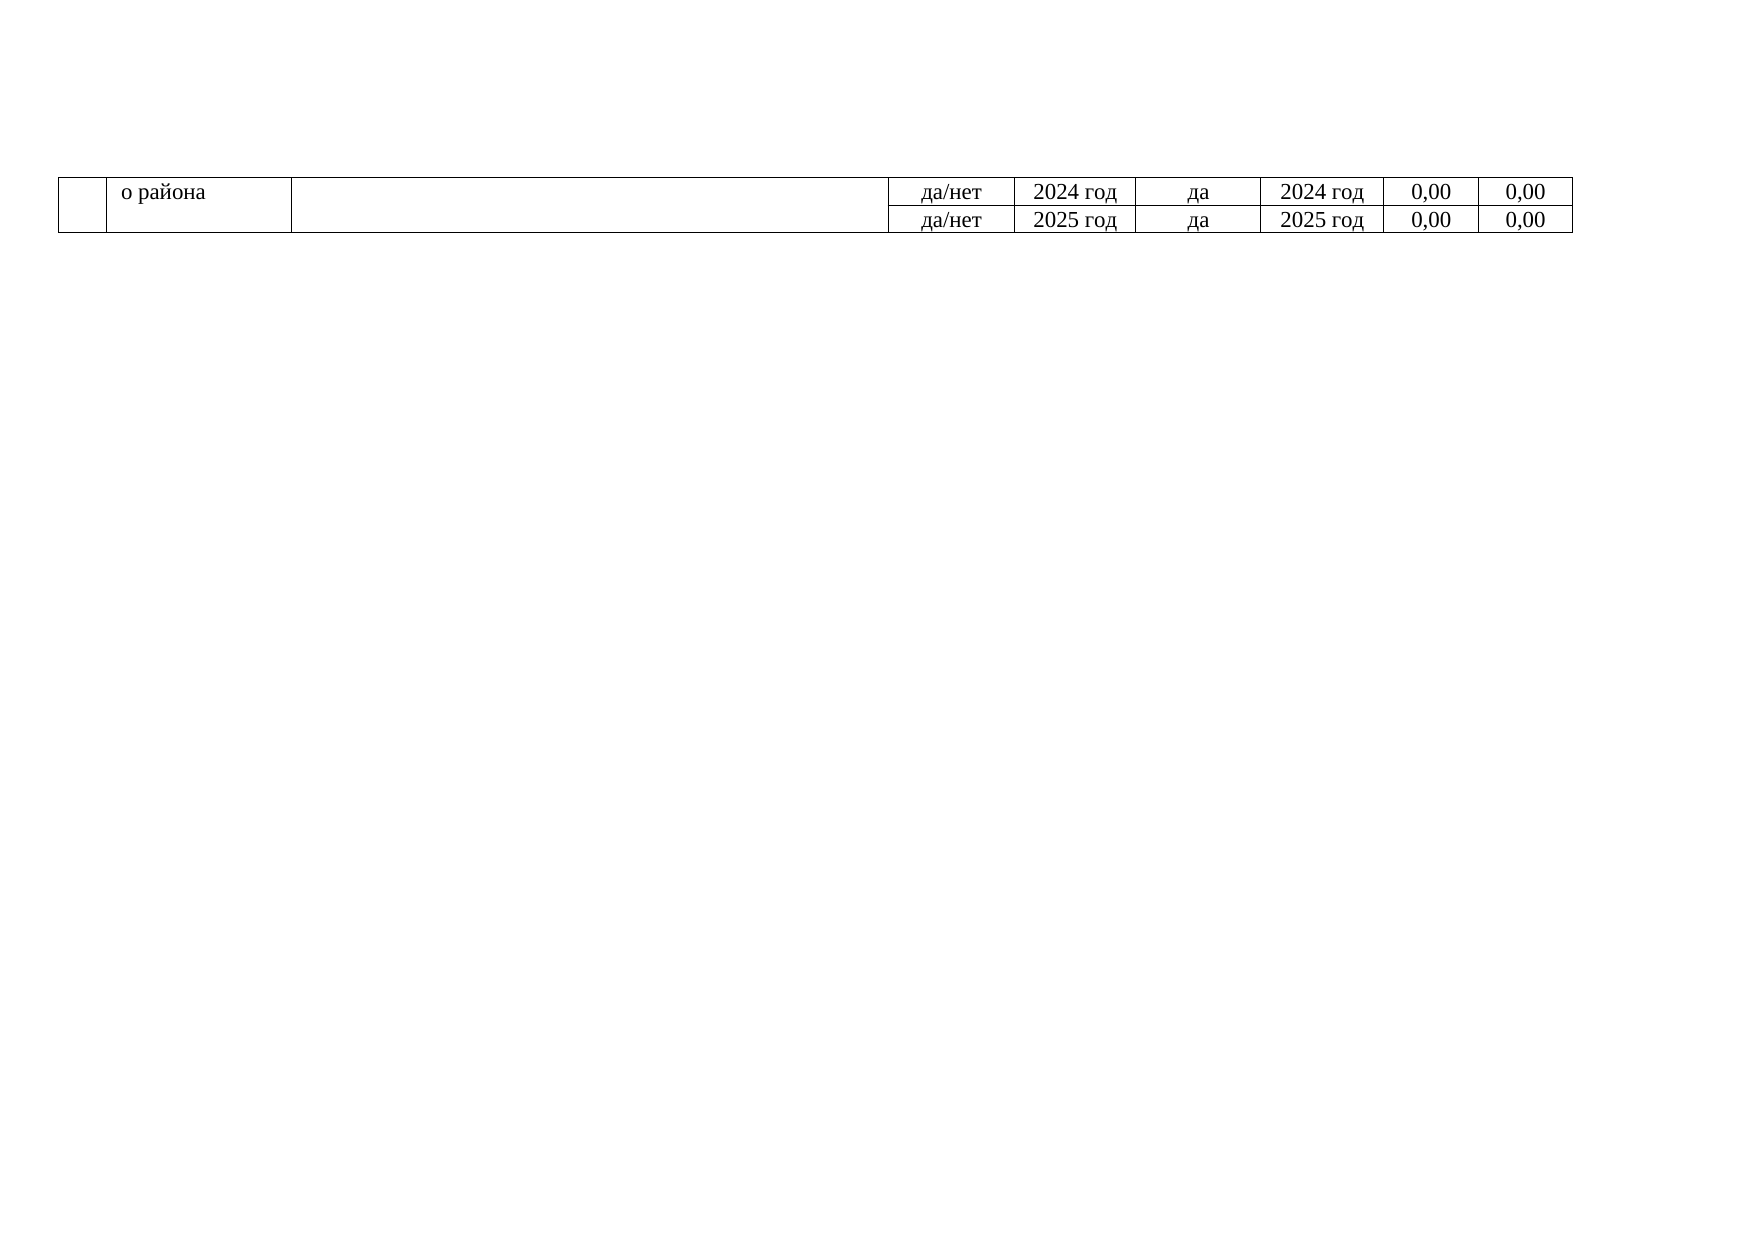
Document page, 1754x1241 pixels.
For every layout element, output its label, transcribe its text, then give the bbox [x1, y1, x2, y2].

table_cell да [1136, 206, 1260, 232]
table_cell 0,00 [1384, 206, 1478, 232]
table_cell [292, 178, 888, 232]
table_cell да [1136, 178, 1260, 204]
table_cell 0,00 [1479, 206, 1572, 232]
table_cell о района [107, 178, 291, 232]
table_cell 2024 год [1015, 178, 1135, 204]
table_cell 2025 год [1015, 206, 1135, 232]
table_cell 2024 год [1261, 178, 1383, 204]
table_cell да/нет [889, 206, 1014, 232]
table_cell 2025 год [1261, 206, 1383, 232]
table_cell 0,00 [1384, 178, 1478, 204]
table_cell да/нет [889, 178, 1014, 204]
table_cell [59, 178, 106, 232]
table_cell 0,00 [1479, 178, 1572, 204]
